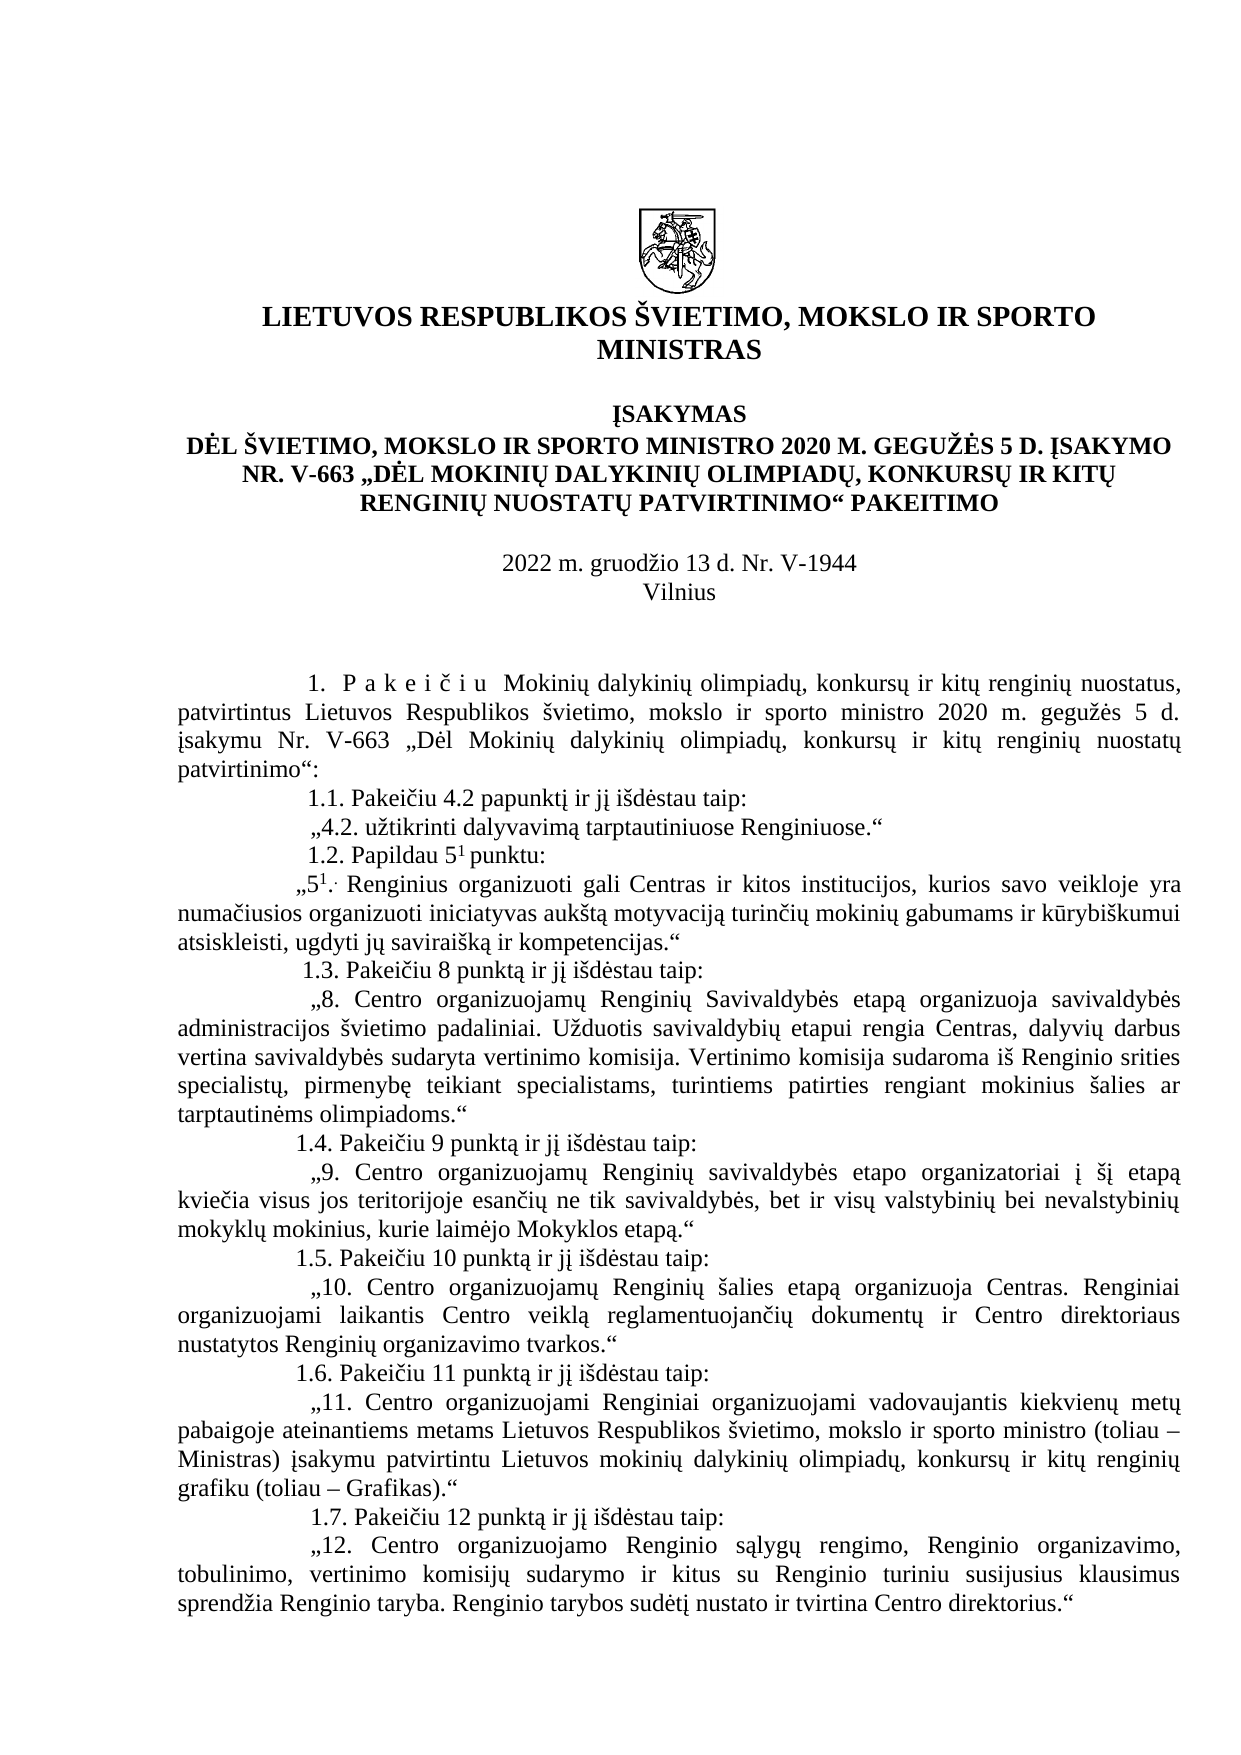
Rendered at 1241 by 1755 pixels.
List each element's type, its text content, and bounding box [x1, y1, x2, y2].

text 1.4. Pakeičiu 9 punktą ir jį išdėstau taip: [177, 1128, 1181, 1157]
text „10. Centro organizuojamų Renginių šalies etapą organizuoja Centras. Renginiai organizuojami laikantis Centro veiklą reglamentuojančių dokumentų ir Centro direktoriaus nustatytos Renginių organizavimo tvarkos.“ [177, 1272, 1181, 1358]
text LIETUVOS RESPUBLIKOS ŠVIETIMO, MOKSLO IR SPORTO MINISTRAS [177, 299, 1181, 366]
text DĖL ŠVIETIMO, MOKSLO IR SPORTO MINISTRO 2020 M. GEGUŽĖS 5 D. ĮSAKYMO NR. V-663 „DĖL MOKINIŲ DALYKINIŲ OLIMPIADŲ, KONKURSŲ IR KITŲ RENGINIŲ NUOSTATŲ PATVIRTINIMO“ PAKEITIMO [177, 431, 1181, 517]
text ĮSAKYMAS [177, 399, 1181, 428]
text 1.6. Pakeičiu 11 punktą ir jį išdėstau taip: [177, 1358, 1181, 1387]
text „4.2. užtikrinti dalyvavimą tarptautiniuose Renginiuose.“ [177, 812, 1181, 840]
text 1.5. Pakeičiu 10 punktą ir jį išdėstau taip: [177, 1243, 1181, 1272]
text 1.2. Papildau 51 punktu: [177, 840, 1181, 869]
text 1.1. Pakeičiu 4.2 papunktį ir jį išdėstau taip: [177, 783, 1181, 812]
text 1.7. Pakeičiu 12 punktą ir jį išdėstau taip: [177, 1502, 1181, 1530]
text Vilnius [177, 577, 1181, 606]
text „12. Centro organizuojamo Renginio sąlygų rengimo, Renginio organizavimo, tobulinimo, vertinimo komisijų sudarymo ir kitus su Renginio turiniu susijusius klausimus sprendžia Renginio taryba. Renginio tarybos sudėtį nustato ir tvirtina Centro direktorius.“ [177, 1530, 1181, 1617]
text „9. Centro organizuojamų Renginių savivaldybės etapo organizatoriai į šį etapą kviečia visus jos teritorijoje esančių ne tik savivaldybės, bet ir visų valstybinių bei nevalstybinių mokyklų mokinius, kurie laimėjo Mokyklos etapą.“ [177, 1157, 1181, 1243]
text „51.. Renginius organizuoti gali Centras ir kitos institucijos, kurios savo veikloje yra numačiusios organizuoti iniciatyvas aukštą motyvaciją turinčių mokinių gabumams ir kūrybiškumui atsiskleisti, ugdyti jų saviraišką ir kompetencijas.“ [177, 869, 1181, 955]
text „8. Centro organizuojamų Renginių Savivaldybės etapą organizuoja savivaldybės administracijos švietimo padaliniai. Užduotis savivaldybių etapui rengia Centras, dalyvių darbus vertina savivaldybės sudaryta vertinimo komisija. Vertinimo komisija sudaroma iš Renginio srities specialistų, pirmenybę teikiant specialistams, turintiems patirties rengiant mokinius šalies ar tarptautinėms olimpiadoms.“ [177, 984, 1181, 1128]
text „11. Centro organizuojami Renginiai organizuojami vadovaujantis kiekvienų metų pabaigoje ateinantiems metams Lietuvos Respublikos švietimo, mokslo ir sporto ministro (toliau – Ministras) įsakymu patvirtintu Lietuvos mokinių dalykinių olimpiadų, konkursų ir kitų renginių grafiku (toliau – Grafikas).“ [177, 1387, 1181, 1502]
text 2022 m. gruodžio 13 d. Nr. V-1944 [177, 548, 1181, 577]
text 1.3. Pakeičiu 8 punktą ir jį išdėstau taip: [177, 955, 1181, 984]
text 1. P a k e i č i u Mokinių dalykinių olimpiadų, konkursų ir kitų renginių nuostatus, patvirtintus Lietuvos Respublikos švietimo, mokslo ir sporto ministro 2020 m. gegužės 5 d. įsakymu Nr. V-663 „Dėl Mokinių dalykinių olimpiadų, konkursų ir kitų renginių nuostatų patvirtinimo“: [177, 668, 1181, 783]
